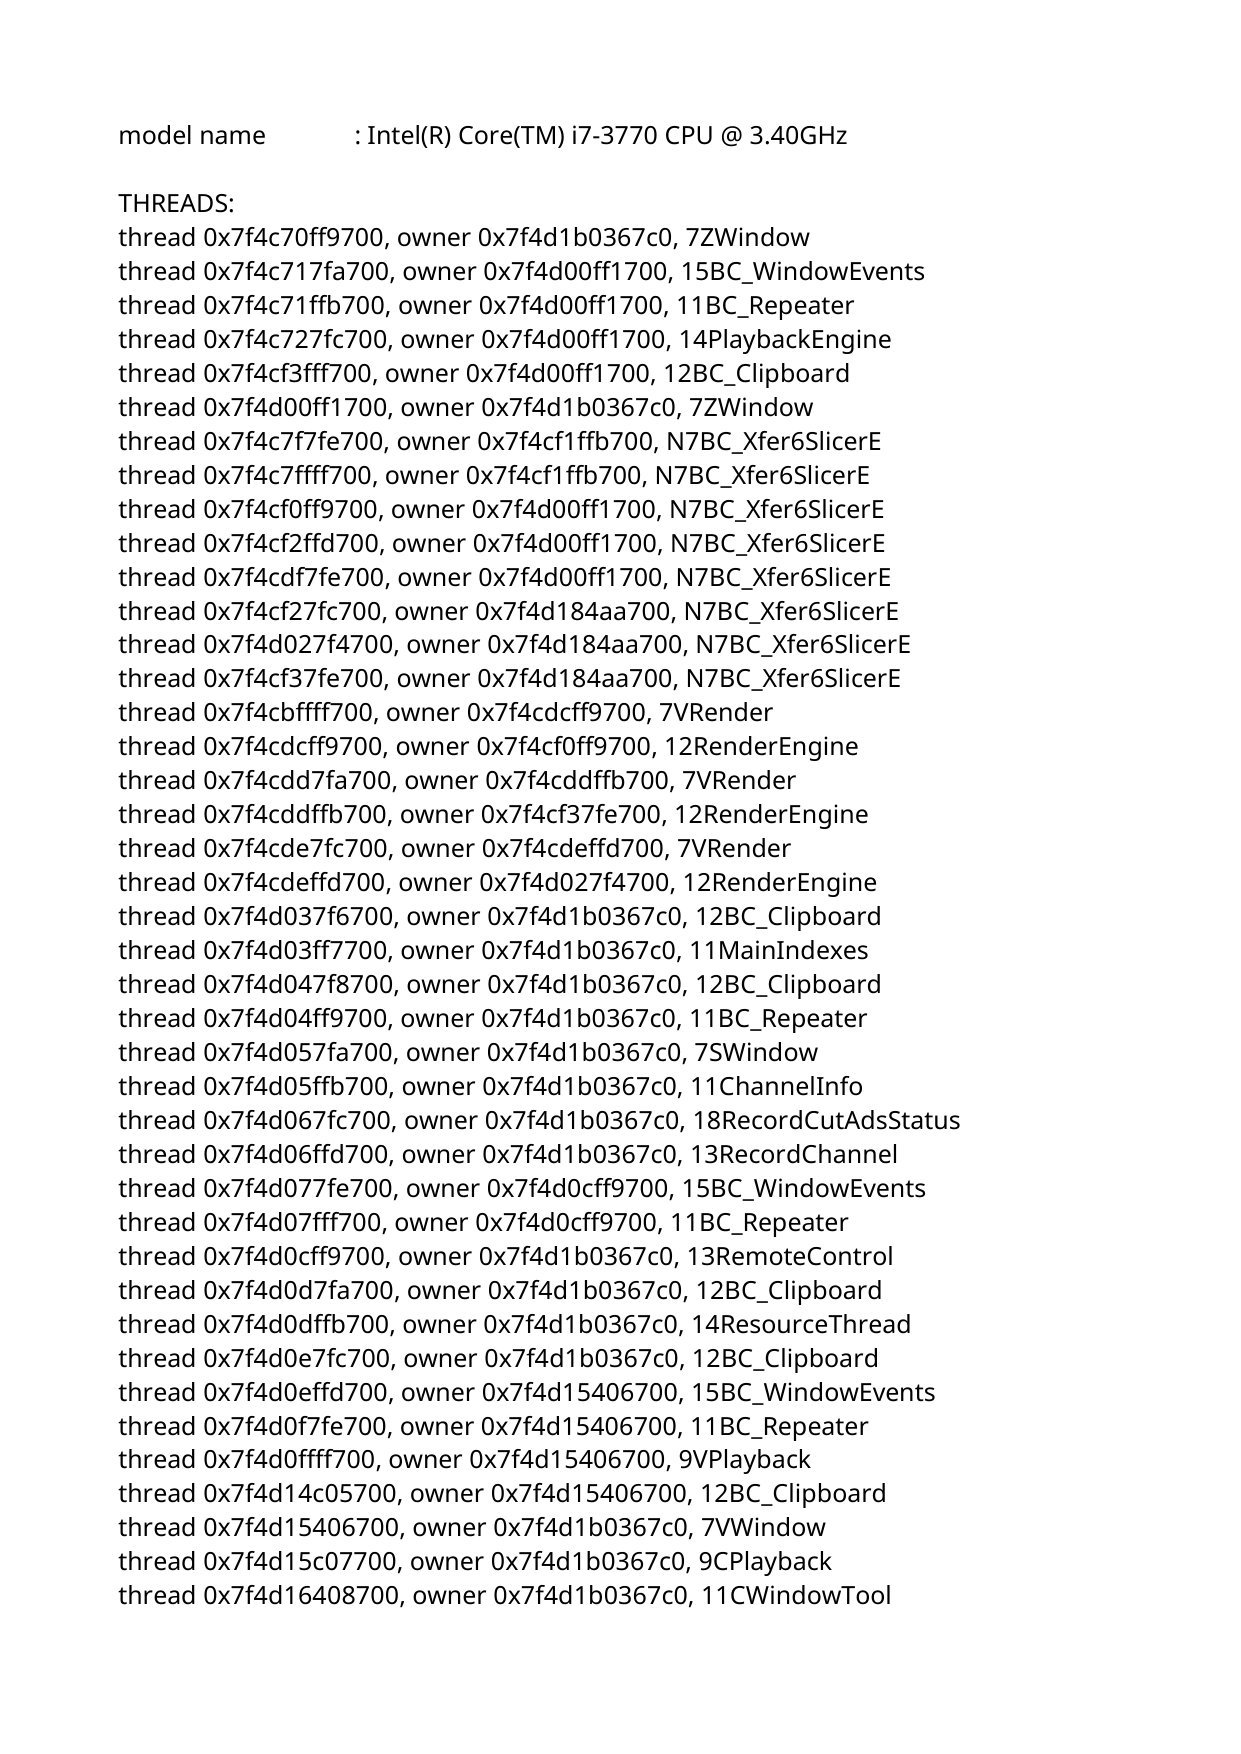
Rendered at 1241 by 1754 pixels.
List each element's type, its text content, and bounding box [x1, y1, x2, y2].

text thread 0x7f4d0f7fe700, owner 0x7f4d15406700, 11BC_Repeater [118, 1408, 1122, 1442]
text thread 0x7f4d0dffb700, owner 0x7f4d1b0367c0, 14ResourceThread [118, 1307, 1122, 1341]
text thread 0x7f4d057fa700, owner 0x7f4d1b0367c0, 7SWindow [118, 1035, 1122, 1069]
text thread 0x7f4d0ffff700, owner 0x7f4d15406700, 9VPlayback [118, 1442, 1122, 1476]
text model name : Intel(R) Core(TM) i7-3770 CPU @ 3.40GHz [118, 118, 1122, 152]
text thread 0x7f4d0effd700, owner 0x7f4d15406700, 15BC_WindowEvents [118, 1374, 1122, 1408]
text thread 0x7f4d0d7fa700, owner 0x7f4d1b0367c0, 12BC_Clipboard [118, 1273, 1122, 1307]
text thread 0x7f4d05ffb700, owner 0x7f4d1b0367c0, 11ChannelInfo [118, 1069, 1122, 1103]
text thread 0x7f4d0e7fc700, owner 0x7f4d1b0367c0, 12BC_Clipboard [118, 1341, 1122, 1374]
text thread 0x7f4d037f6700, owner 0x7f4d1b0367c0, 12BC_Clipboard [118, 899, 1122, 933]
text thread 0x7f4d04ff9700, owner 0x7f4d1b0367c0, 11BC_Repeater [118, 1001, 1122, 1035]
text thread 0x7f4d047f8700, owner 0x7f4d1b0367c0, 12BC_Clipboard [118, 967, 1122, 1001]
text thread 0x7f4cde7fc700, owner 0x7f4cdeffd700, 7VRender [118, 831, 1122, 865]
text thread 0x7f4d06ffd700, owner 0x7f4d1b0367c0, 13RecordChannel [118, 1137, 1122, 1171]
text thread 0x7f4cdcff9700, owner 0x7f4cf0ff9700, 12RenderEngine [118, 729, 1122, 763]
text thread 0x7f4d067fc700, owner 0x7f4d1b0367c0, 18RecordCutAdsStatus [118, 1103, 1122, 1137]
text thread 0x7f4d15406700, owner 0x7f4d1b0367c0, 7VWindow [118, 1510, 1122, 1544]
text thread 0x7f4c70ff9700, owner 0x7f4d1b0367c0, 7ZWindow [118, 220, 1122, 254]
text thread 0x7f4cf2ffd700, owner 0x7f4d00ff1700, N7BC_Xfer6SlicerE [118, 526, 1122, 559]
text thread 0x7f4cdf7fe700, owner 0x7f4d00ff1700, N7BC_Xfer6SlicerE [118, 559, 1122, 593]
text thread 0x7f4cddffb700, owner 0x7f4cf37fe700, 12RenderEngine [118, 797, 1122, 831]
text thread 0x7f4c7f7fe700, owner 0x7f4cf1ffb700, N7BC_Xfer6SlicerE [118, 424, 1122, 458]
text thread 0x7f4cf27fc700, owner 0x7f4d184aa700, N7BC_Xfer6SlicerE [118, 593, 1122, 627]
text thread 0x7f4cbffff700, owner 0x7f4cdcff9700, 7VRender [118, 695, 1122, 729]
text thread 0x7f4cf3fff700, owner 0x7f4d00ff1700, 12BC_Clipboard [118, 356, 1122, 390]
text thread 0x7f4d027f4700, owner 0x7f4d184aa700, N7BC_Xfer6SlicerE [118, 627, 1122, 661]
text thread 0x7f4d14c05700, owner 0x7f4d15406700, 12BC_Clipboard [118, 1476, 1122, 1510]
text thread 0x7f4d07fff700, owner 0x7f4d0cff9700, 11BC_Repeater [118, 1205, 1122, 1239]
text thread 0x7f4c7ffff700, owner 0x7f4cf1ffb700, N7BC_Xfer6SlicerE [118, 458, 1122, 492]
text thread 0x7f4c71ffb700, owner 0x7f4d00ff1700, 11BC_Repeater [118, 288, 1122, 322]
text thread 0x7f4d0cff9700, owner 0x7f4d1b0367c0, 13RemoteControl [118, 1239, 1122, 1273]
text thread 0x7f4d15c07700, owner 0x7f4d1b0367c0, 9CPlayback [118, 1544, 1122, 1578]
text thread 0x7f4d03ff7700, owner 0x7f4d1b0367c0, 11MainIndexes [118, 933, 1122, 967]
text thread 0x7f4c717fa700, owner 0x7f4d00ff1700, 15BC_WindowEvents [118, 254, 1122, 288]
text thread 0x7f4d00ff1700, owner 0x7f4d1b0367c0, 7ZWindow [118, 390, 1122, 424]
text THREADS: [118, 186, 1122, 220]
text thread 0x7f4d077fe700, owner 0x7f4d0cff9700, 15BC_WindowEvents [118, 1171, 1122, 1205]
text thread 0x7f4cf0ff9700, owner 0x7f4d00ff1700, N7BC_Xfer6SlicerE [118, 492, 1122, 526]
text thread 0x7f4d16408700, owner 0x7f4d1b0367c0, 11CWindowTool [118, 1578, 1122, 1612]
text thread 0x7f4cdd7fa700, owner 0x7f4cddffb700, 7VRender [118, 763, 1122, 797]
text thread 0x7f4c727fc700, owner 0x7f4d00ff1700, 14PlaybackEngine [118, 322, 1122, 356]
text thread 0x7f4cf37fe700, owner 0x7f4d184aa700, N7BC_Xfer6SlicerE [118, 661, 1122, 695]
text thread 0x7f4cdeffd700, owner 0x7f4d027f4700, 12RenderEngine [118, 865, 1122, 899]
